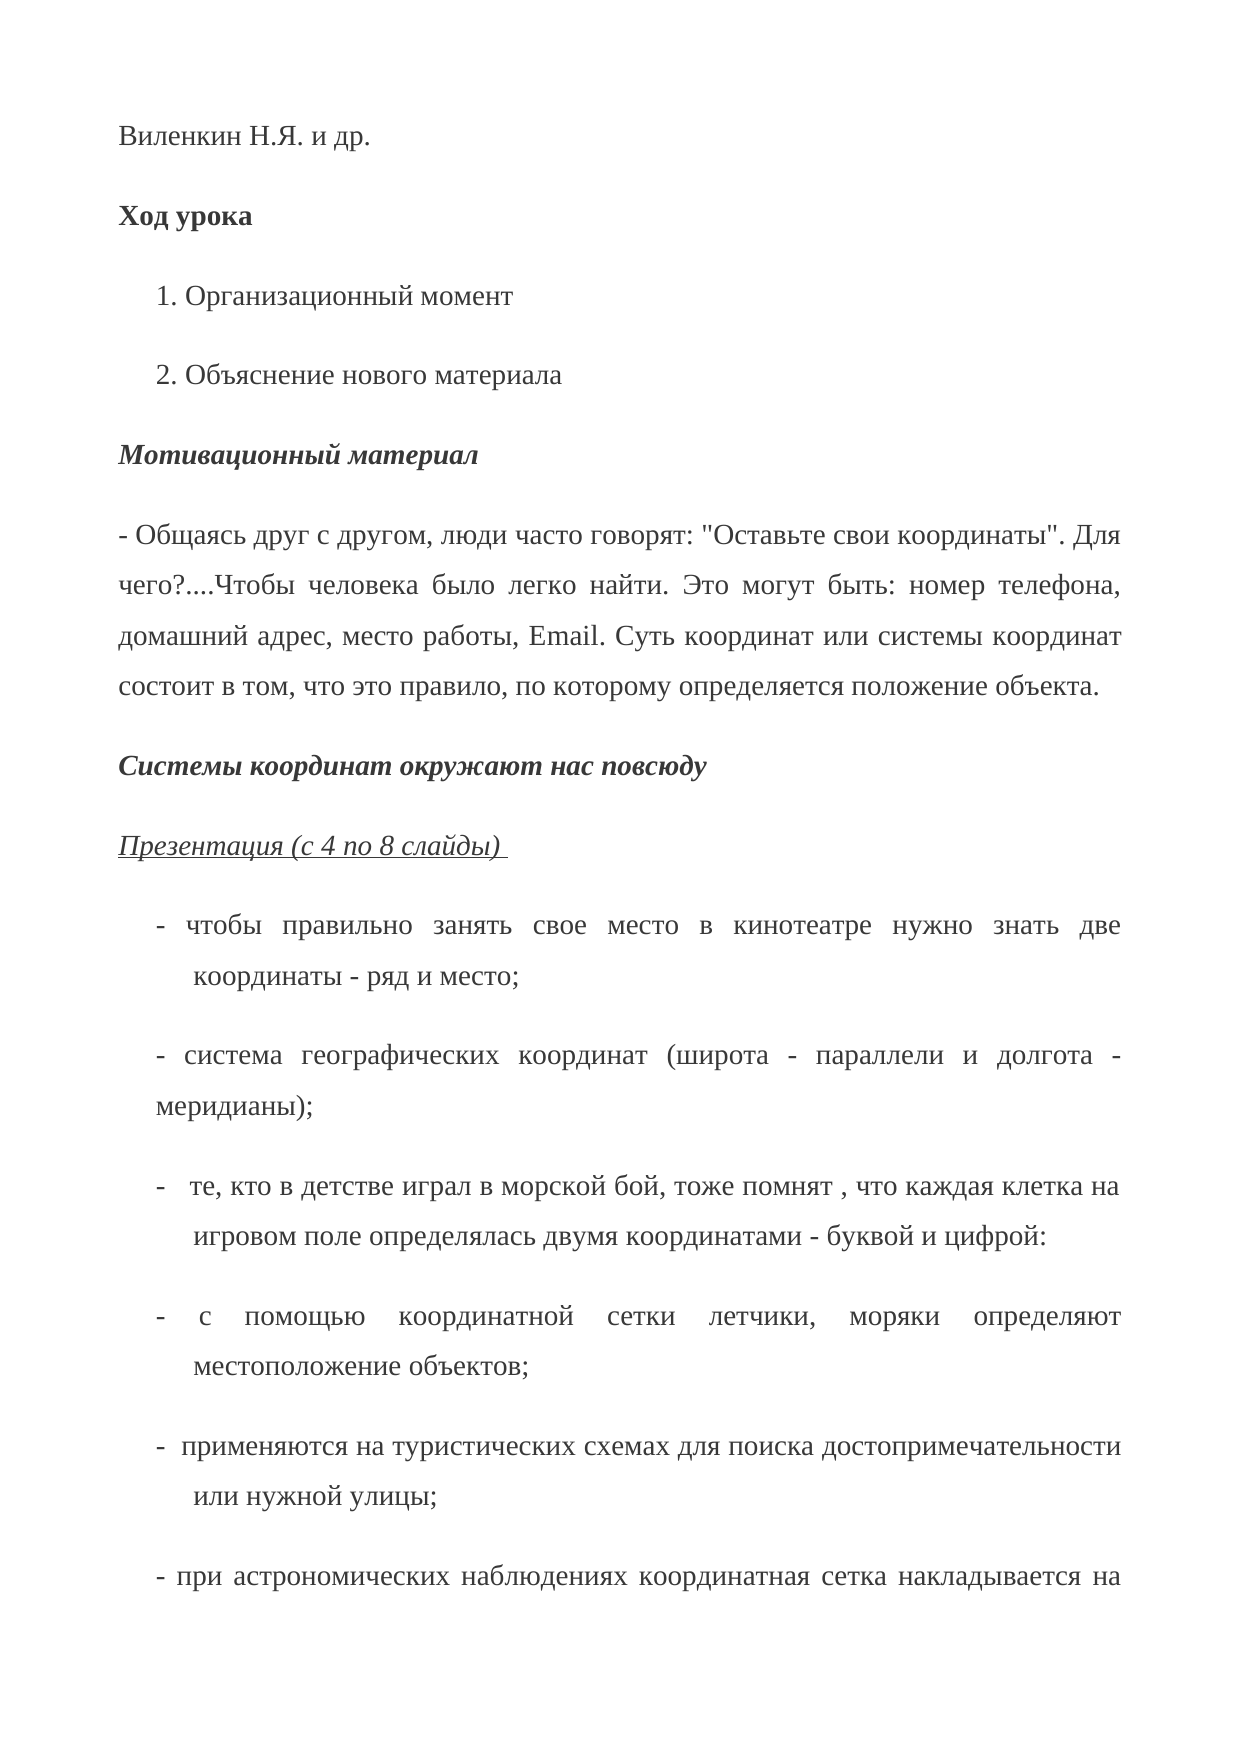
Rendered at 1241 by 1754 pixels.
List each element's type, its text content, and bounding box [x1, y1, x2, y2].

text Виленкин Н.Я. и др. [118, 118, 1122, 152]
text - система географических координат (широта - параллели и долгота -меридианы); [156, 1037, 1122, 1121]
text - чтобы правильно занять свое место в кинотеатре нужно знать две координаты - ряд и место; [156, 907, 1122, 991]
text - Общаясь друг с другом, люди часто говорят: "Оставьте свои координаты". Для чего?....Чтобы человека было легко найти. Это могут быть: номер телефона, домашний адрес, место работы, Еmail. Суть координат или системы координат состоит в том, что это правило, по которому определяется положение объекта. [118, 517, 1122, 702]
text Ход урока [118, 198, 1122, 231]
text Мотивационный материал [118, 437, 1122, 471]
text 2. Объяснение нового материала [156, 357, 1122, 391]
text Системы координат окружают нас повсюду [118, 748, 1122, 781]
text - применяются на туристических схемах для поиска достопримечательности или нужной улицы; [156, 1428, 1122, 1512]
text - при астрономических наблюдениях координатная сетка накладывается на [156, 1558, 1122, 1591]
text - те, кто в детстве играл в морской бой, тоже помнят , что каждая клетка на игровом поле определялась двумя координатами - буквой и цифрой: [156, 1168, 1122, 1251]
text Презентация (с 4 по 8 слайды) [118, 828, 1122, 861]
text - с помощью координатной сетки летчики, моряки определяют местоположение объектов; [156, 1298, 1122, 1382]
text 1. Организационный момент [156, 278, 1122, 311]
